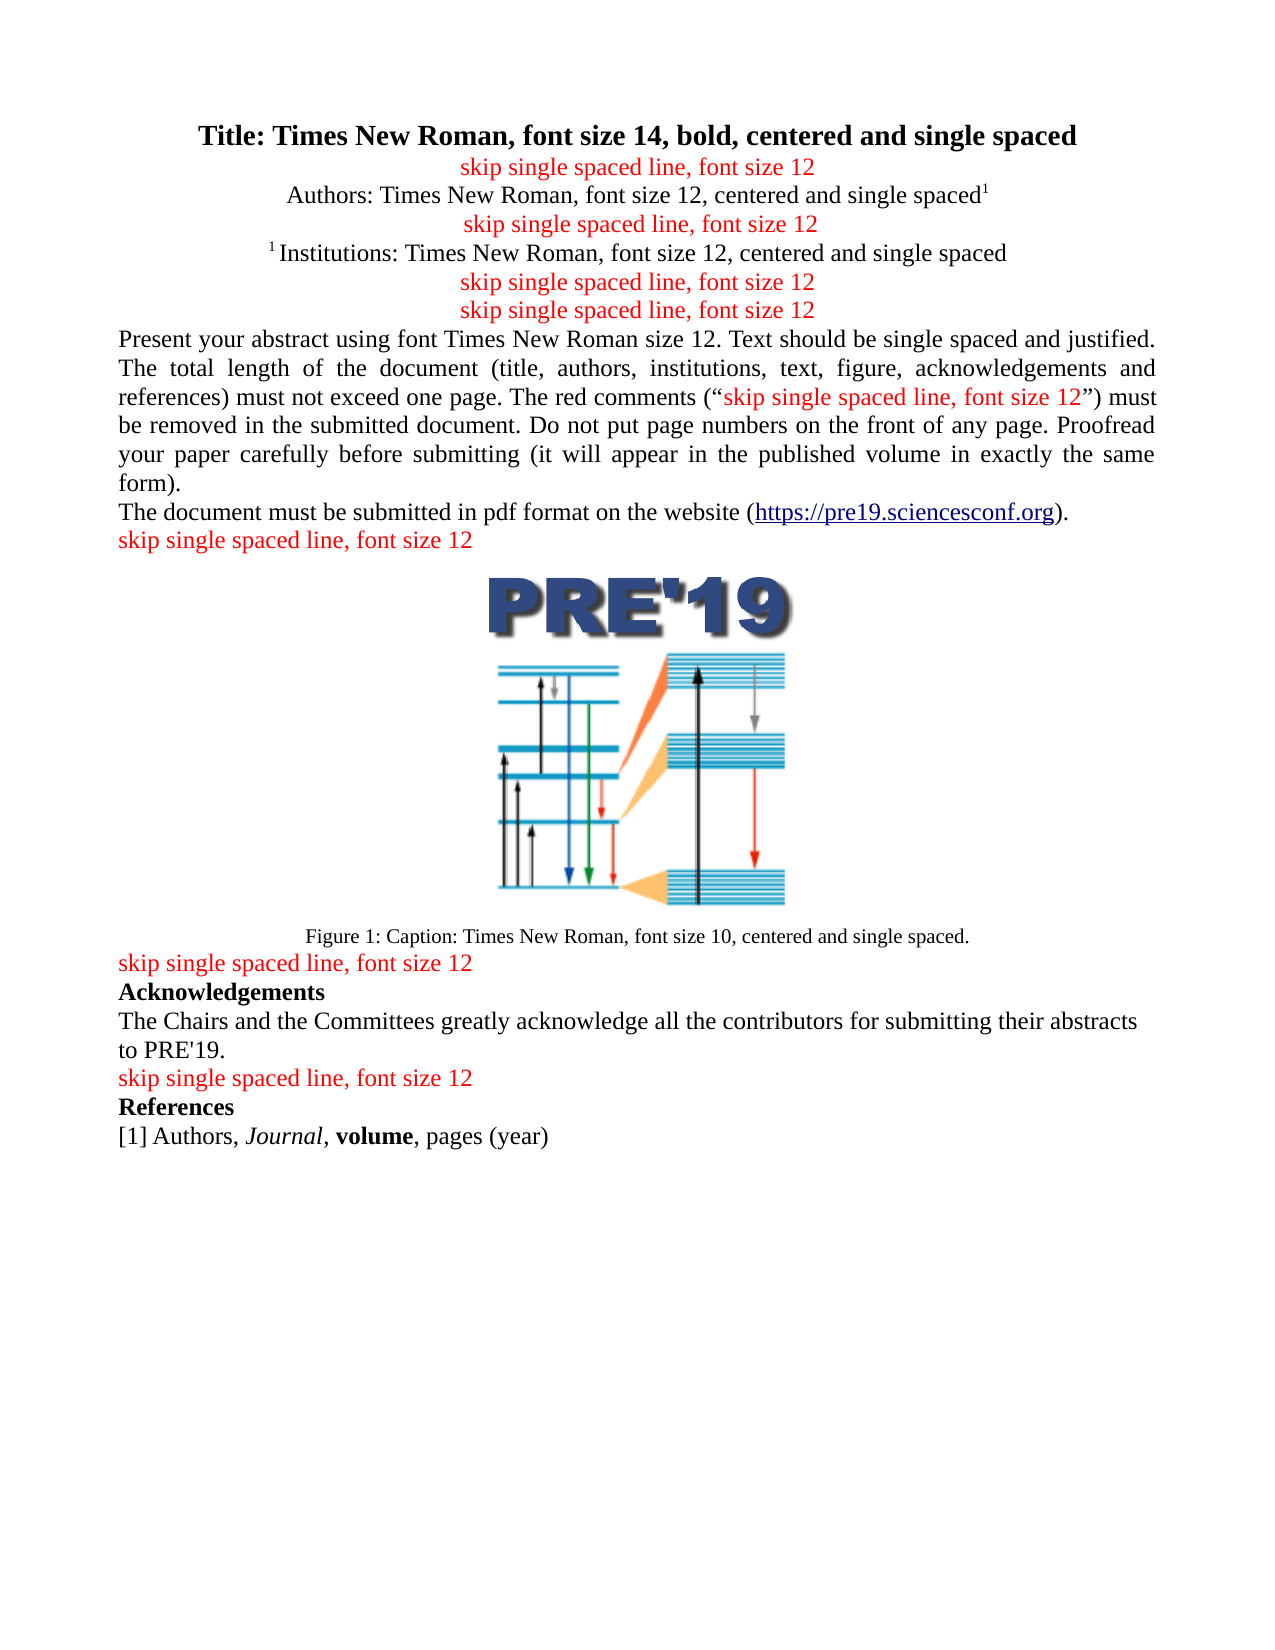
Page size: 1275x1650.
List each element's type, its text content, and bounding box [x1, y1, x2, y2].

text The Chairs and the Committees greatly acknowledge all the contributors for submitting their abstracts to PRE'19. [118, 1006, 1157, 1063]
text skip single spaced line, font size 12 [118, 209, 1157, 238]
text Present your abstract using font Times New Roman size 12. Text should be single spaced and justified. The total length of the document (title, authors, institutions, text, figure, acknowledgements and references) must not exceed one page. The red comments (“skip single spaced line, font size 12”) must be removed in the submitted document. Do not put page numbers on the front of any page. Proofread your paper carefully before submitting (it will appear in the published volume in exactly the same form). [118, 324, 1157, 497]
text skip single spaced line, font size 12 [118, 525, 1157, 554]
text skip single spaced line, font size 12 [118, 1063, 1157, 1092]
text Acknowledgements [118, 977, 1157, 1006]
text Authors: Times New Roman, font size 12, centered and single spaced1 [118, 180, 1157, 209]
text skip single spaced line, font size 12 [118, 267, 1157, 295]
text skip single spaced line, font size 12 [118, 152, 1157, 180]
text skip single spaced line, font size 12 [118, 295, 1157, 324]
text Figure 1: Caption: Times New Roman, font size 10, centered and single spaced. [118, 924, 1157, 948]
text [1] Authors, Journal, volume, pages (year) [118, 1121, 1157, 1150]
text The document must be submitted in pdf format on the website (https://pre19.sciencesconf.org). [118, 497, 1157, 525]
text References [118, 1092, 1157, 1121]
picture [461, 554, 814, 925]
text Title: Times New Roman, font size 14, bold, centered and single spaced [118, 118, 1157, 152]
text skip single spaced line, font size 12 [118, 948, 1157, 977]
text 1 Institutions: Times New Roman, font size 12, centered and single spaced [118, 238, 1157, 267]
